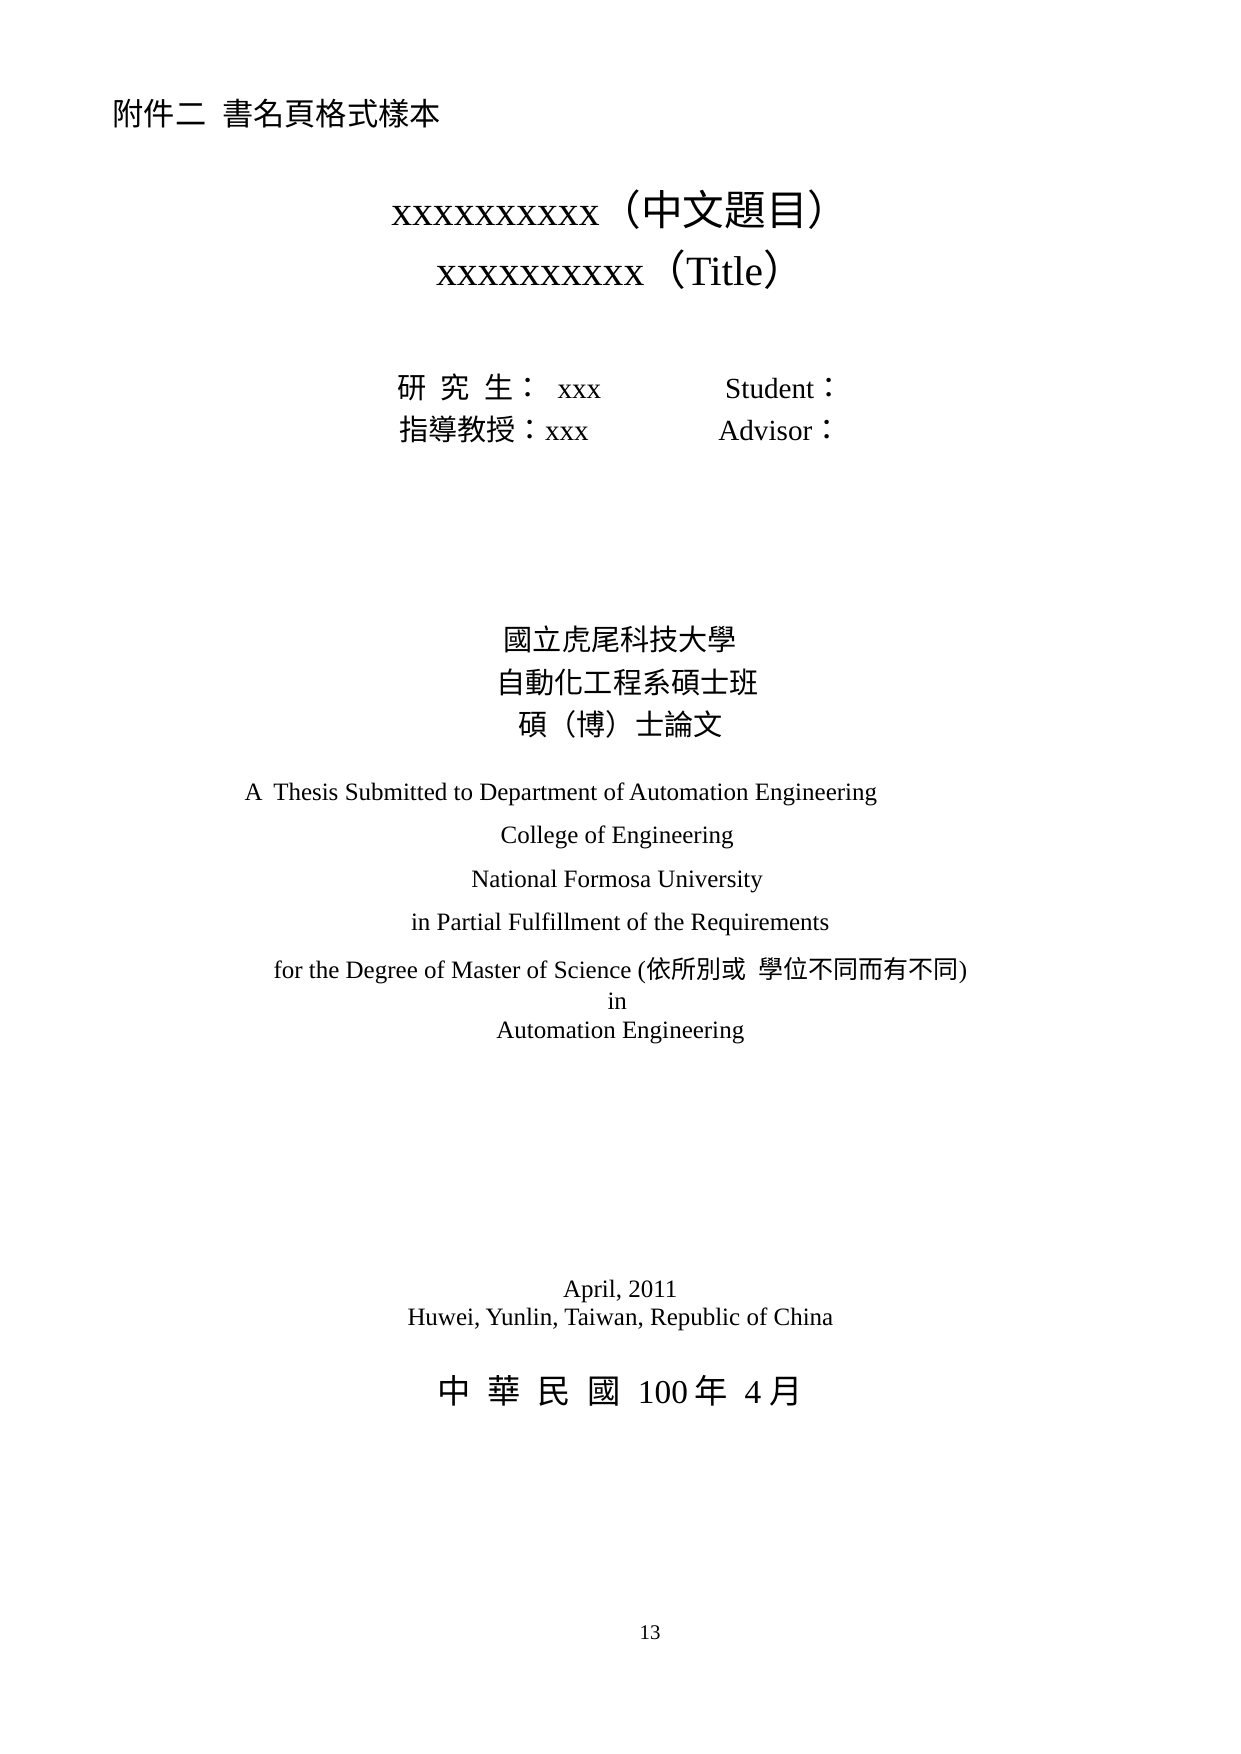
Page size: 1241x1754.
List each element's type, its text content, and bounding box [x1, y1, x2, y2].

text 中 華 民 國 100年 4 月 [112, 1365, 1128, 1413]
text Huwei, Yunlin, Taiwan, Republic of China [112, 1302, 1128, 1331]
text 國立虎尾科技大學 [112, 617, 1128, 659]
text xxxxxxxxxx（中文題目） [112, 177, 1128, 237]
text Automation Engineering [112, 1015, 1128, 1044]
text April, 2011 [112, 1274, 1128, 1302]
text 自動化工程系碩士班 [112, 659, 1128, 702]
text 研 究 生： xxx Student： [112, 365, 1128, 407]
text xxxxxxxxxx（Title） [112, 237, 1128, 298]
text National Formosa University [112, 864, 1128, 892]
text 附件二 書名頁格式樣本 [112, 89, 1128, 134]
text 碩（博）士論文 [112, 702, 1128, 744]
text for the Degree of Master of Science (依所別或 學位不同而有不同) [112, 950, 1128, 986]
text in [112, 986, 1128, 1015]
text College of Engineering [112, 821, 1128, 849]
text 指導教授：xxx Advisor： [112, 407, 1128, 449]
text in Partial Fulfillment of the Requirements [112, 907, 1128, 936]
text A Thesis Submitted to Department of Automation Engineering [112, 777, 1128, 806]
